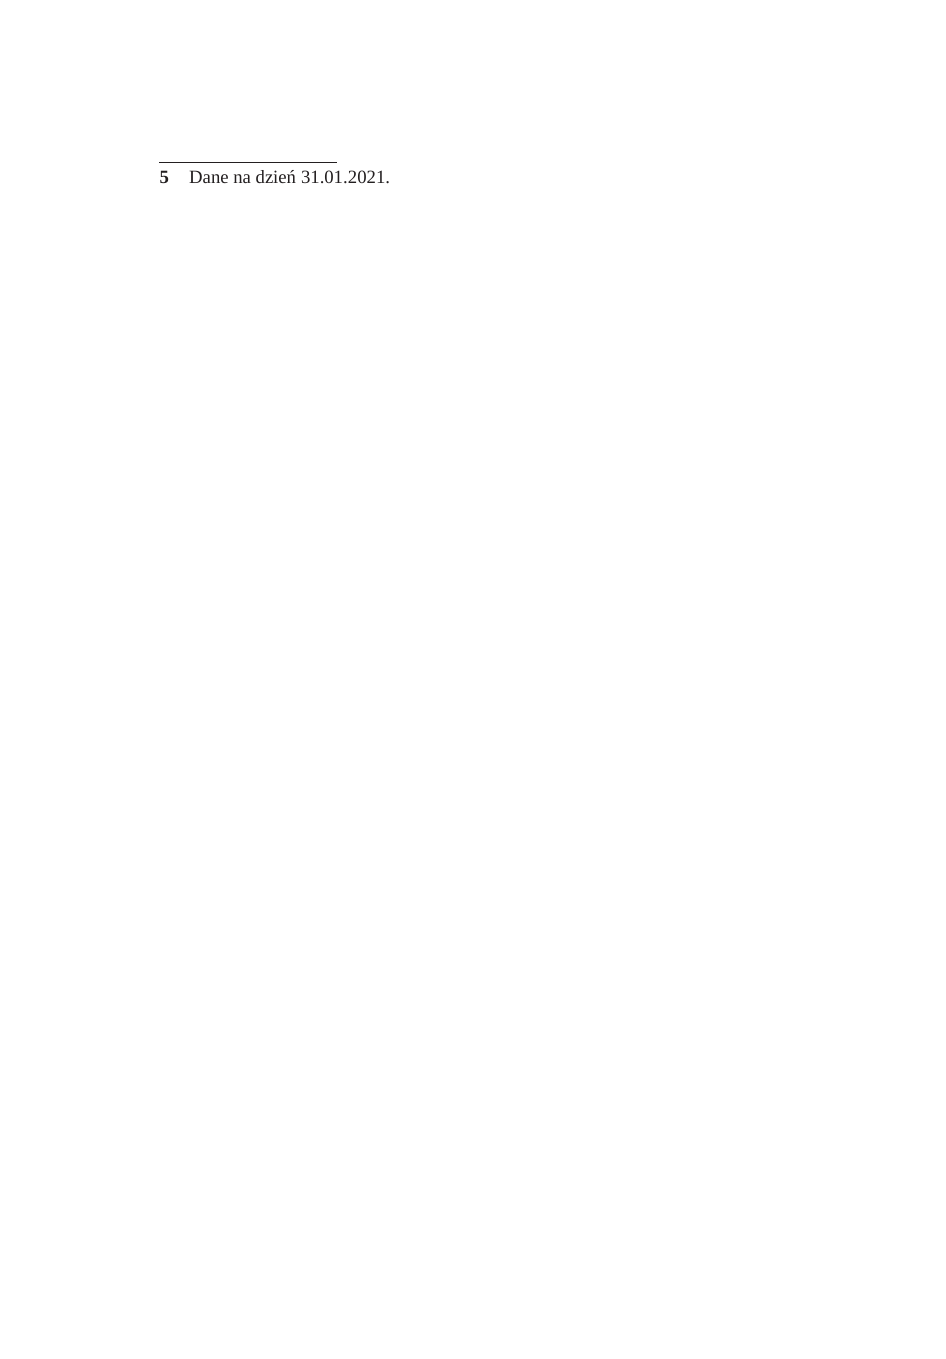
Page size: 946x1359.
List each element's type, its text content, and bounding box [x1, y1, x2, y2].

list Dane na dzień 31.01.2021. [159, 160, 814, 188]
